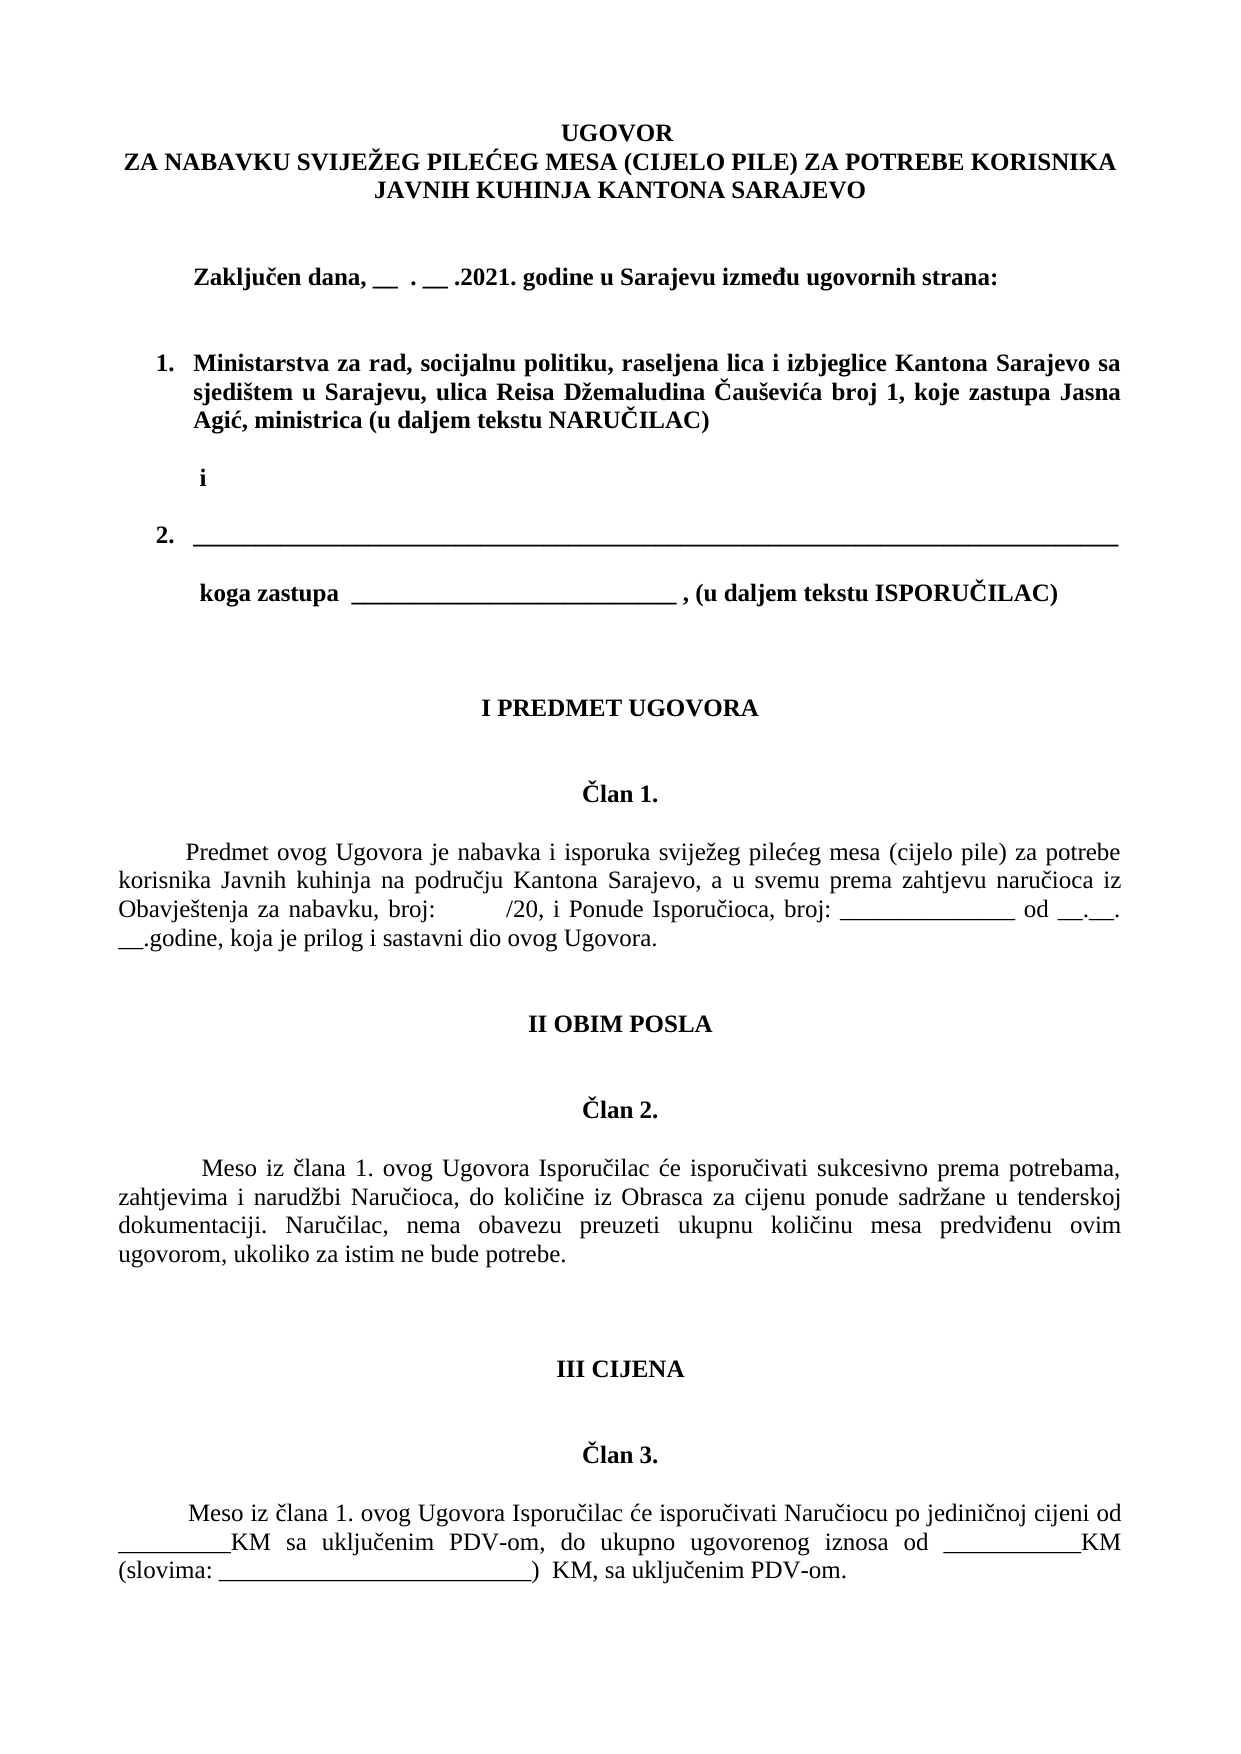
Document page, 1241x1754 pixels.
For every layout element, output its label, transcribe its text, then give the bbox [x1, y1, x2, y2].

text Član 3. [118, 1441, 1122, 1469]
text Meso iz člana 1. ovog Ugovora Isporučilac će isporučivati sukcesivno prema potrebama, zahtjevima i narudžbi Naručioca, do količine iz Obrasca za cijenu ponude sadržane u tenderskoj dokumentaciji. Naručilac, nema obavezu preuzeti ukupnu količinu mesa predviđenu ovim ugovorom, ukoliko za istim ne bude potrebe. [118, 1153, 1122, 1268]
text Član 1. [118, 779, 1122, 808]
text Predmet ovog Ugovora je nabavka i isporuka sviježeg pilećeg mesa (cijelo pile) za potrebe korisnika Javnih kuhinja na području Kantona Sarajevo, a u svemu prema zahtjevu naručioca iz Obavještenja za nabavku, broj: /20, i Ponude Isporučioca, broj: ______________ od __.__. __.godine, koja je prilog i sastavni dio ovog Ugovora. [118, 837, 1122, 952]
text UGOVOR [118, 118, 1122, 147]
list __________________________________________________________________________ [156, 521, 1122, 549]
text I PREDMET UGOVORA [118, 693, 1122, 722]
text Meso iz člana 1. ovog Ugovora Isporučilac će isporučivati Naručiocu po jediničnoj cijeni od _________KM sa uključenim PDV-om, do ukupno ugovorenog iznosa od ___________KM (slovima: _________________________) KM, sa uključenim PDV-om. [118, 1498, 1122, 1584]
text koga zastupa __________________________ , (u daljem tekstu ISPORUČILAC) [156, 578, 1122, 607]
text II OBIM POSLA [118, 1009, 1122, 1038]
text Zaključen dana, __ . __ .2021. godine u Sarajevu između ugovornih strana: [118, 262, 1122, 291]
text III CIJENA [118, 1354, 1122, 1383]
text Član 2. [118, 1096, 1122, 1124]
text ZA NABAVKU SVIJEŽEG PILEĆEG MESA (CIJELO PILE) ZA POTREBE KORISNIKA JAVNIH KUHINJA KANTONA SARAJEVO [118, 147, 1122, 204]
list Ministarstva za rad, socijalnu politiku, raseljena lica i izbjeglice Kantona Sarajevo sa sjedištem u Sarajevu, ulica Reisa Džemaludina Čauševića broj 1, koje zastupa Jasna Agić, ministrica (u daljem tekstu NARUČILAC) [156, 348, 1122, 434]
text i [118, 463, 1122, 492]
